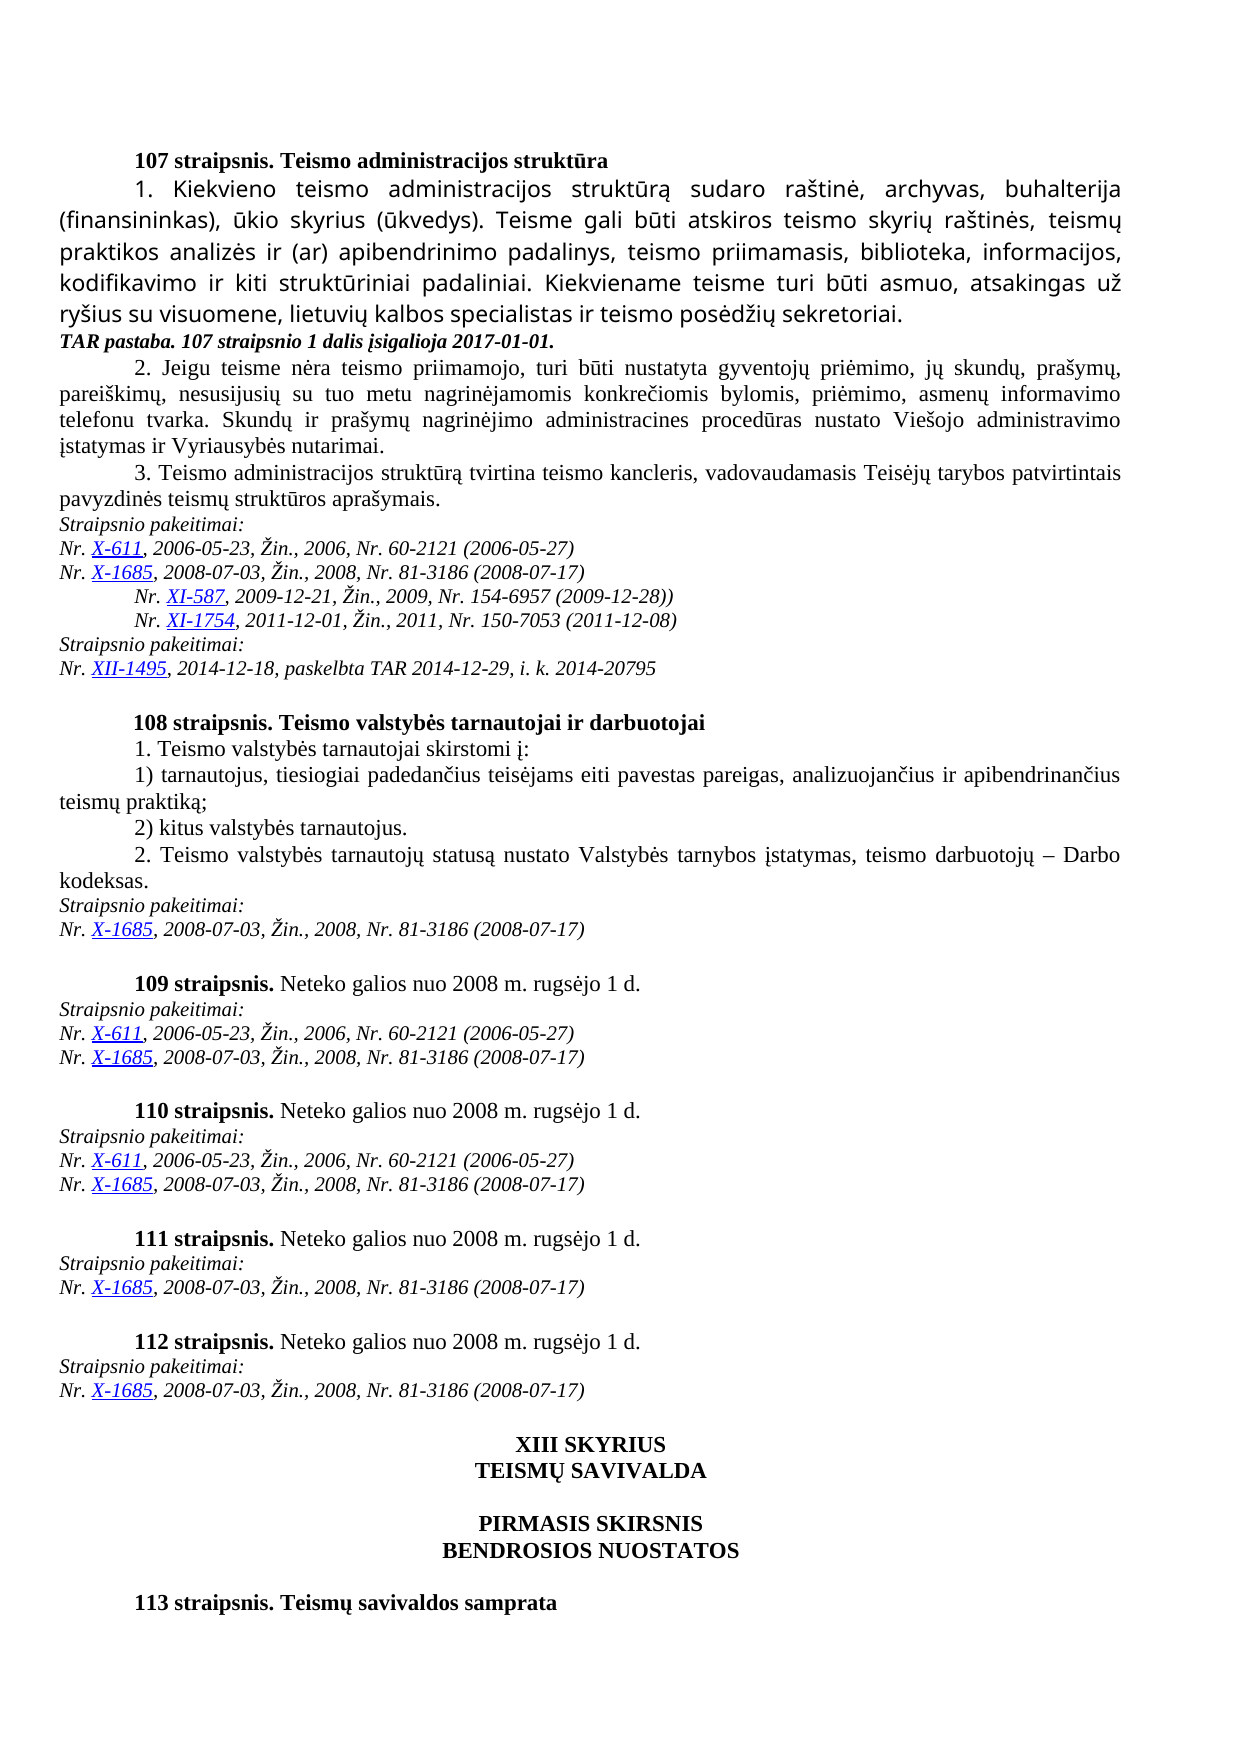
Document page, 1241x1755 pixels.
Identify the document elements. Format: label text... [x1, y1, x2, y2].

text 108 straipsnis. Teismo valstybės tarnautojai ir darbuotojai [133, 709, 1122, 735]
text Nr. X-1685, 2008-07-03, Žin., 2008, Nr. 81-3186 (2008-07-17) [59, 917, 1122, 941]
text 112 straipsnis. Neteko galios nuo 2008 m. rugsėjo 1 d. [59, 1328, 1122, 1354]
text Nr. XII-1495, 2014-12-18, paskelbta TAR 2014-12-29, i. k. 2014-20795 [59, 656, 1122, 680]
text TAR pastaba. 107 straipsnio 1 dalis įsigalioja 2017-01-01. [59, 329, 1122, 353]
text 1. Kiekvieno teismo administracijos struktūrą sudaro raštinė, archyvas, buhalterija (finansininkas), ūkio skyrius (ūkvedys). Teisme gali būti atskiros teismo skyrių raštinės, teismų praktikos analizės ir (ar) apibendrinimo padalinys, teismo priimamasis, biblioteka, informacijos, kodifikavimo ir kiti struktūriniai padaliniai. Kiekviename teisme turi būti asmuo, atsakingas už ryšius su visuomene, lietuvių kalbos specialistas ir teismo posėdžių sekretoriai. [59, 173, 1122, 329]
text Straipsnio pakeitimai: [59, 893, 1122, 917]
text Nr. X-611, 2006-05-23, Žin., 2006, Nr. 60-2121 (2006-05-27) [59, 1148, 1122, 1172]
text Nr. X-611, 2006-05-23, Žin., 2006, Nr. 60-2121 (2006-05-27) [59, 1021, 1122, 1045]
text Nr. XI-587, 2009-12-21, Žin., 2009, Nr. 154-6957 (2009-12-28)) [134, 584, 1122, 608]
text PIRMASIS SKIRSNIS [59, 1510, 1122, 1537]
text 109 straipsnis. Neteko galios nuo 2008 m. rugsėjo 1 d. [59, 970, 1122, 997]
text 113 straipsnis. Teismų savivaldos samprata [59, 1589, 1122, 1616]
text Straipsnio pakeitimai: [59, 512, 1122, 536]
text 111 straipsnis. Neteko galios nuo 2008 m. rugsėjo 1 d. [59, 1225, 1122, 1251]
text 1. Teismo valstybės tarnautojai skirstomi į: [59, 735, 1122, 762]
text Nr. XI-1754, 2011-12-01, Žin., 2011, Nr. 150-7053 (2011-12-08) [134, 608, 1122, 632]
text Nr. X-1685, 2008-07-03, Žin., 2008, Nr. 81-3186 (2008-07-17) [59, 1045, 1122, 1069]
text 107 straipsnis. Teismo administracijos struktūra [59, 147, 1122, 173]
text 2. Teismo valstybės tarnautojų statusą nustato Valstybės tarnybos įstatymas, teismo darbuotojų – Darbo kodeksas. [59, 841, 1122, 893]
text Straipsnio pakeitimai: [59, 997, 1122, 1021]
text 3. Teismo administracijos struktūrą tvirtina teismo kancleris, vadovaudamasis Teisėjų tarybos patvirtintais pavyzdinės teismų struktūros aprašymais. [59, 459, 1122, 512]
text Nr. X-1685, 2008-07-03, Žin., 2008, Nr. 81-3186 (2008-07-17) [59, 1275, 1122, 1299]
text Straipsnio pakeitimai: [59, 632, 1122, 656]
text 2) kitus valstybės tarnautojus. [59, 814, 1122, 841]
text 1) tarnautojus, tiesiogiai padedančius teisėjams eiti pavestas pareigas, analizuojančius ir apibendrinančius teismų praktiką; [59, 762, 1122, 814]
text BENDROSIOS NUOSTATOS [59, 1537, 1122, 1563]
text 2. Jeigu teisme nėra teismo priimamojo, turi būti nustatyta gyventojų priėmimo, jų skundų, prašymų, pareiškimų, nesusijusių su tuo metu nagrinėjamomis konkrečiomis bylomis, priėmimo, asmenų informavimo telefonu tvarka. Skundų ir prašymų nagrinėjimo administracines procedūras nustato Viešojo administravimo įstatymas ir Vyriausybės nutarimai. [59, 353, 1122, 459]
text Nr. X-1685, 2008-07-03, Žin., 2008, Nr. 81-3186 (2008-07-17) [59, 1378, 1122, 1402]
text Nr. X-1685, 2008-07-03, Žin., 2008, Nr. 81-3186 (2008-07-17) [59, 560, 1122, 584]
text 110 straipsnis. Neteko galios nuo 2008 m. rugsėjo 1 d. [59, 1097, 1122, 1124]
text TEISMŲ SAVIVALDA [59, 1458, 1122, 1484]
text Straipsnio pakeitimai: [59, 1251, 1122, 1275]
text Straipsnio pakeitimai: [59, 1354, 1122, 1378]
text Nr. X-611, 2006-05-23, Žin., 2006, Nr. 60-2121 (2006-05-27) [59, 536, 1122, 560]
text XIII SKYRIUS [59, 1431, 1122, 1458]
text Nr. X-1685, 2008-07-03, Žin., 2008, Nr. 81-3186 (2008-07-17) [59, 1172, 1122, 1196]
text Straipsnio pakeitimai: [59, 1124, 1122, 1148]
